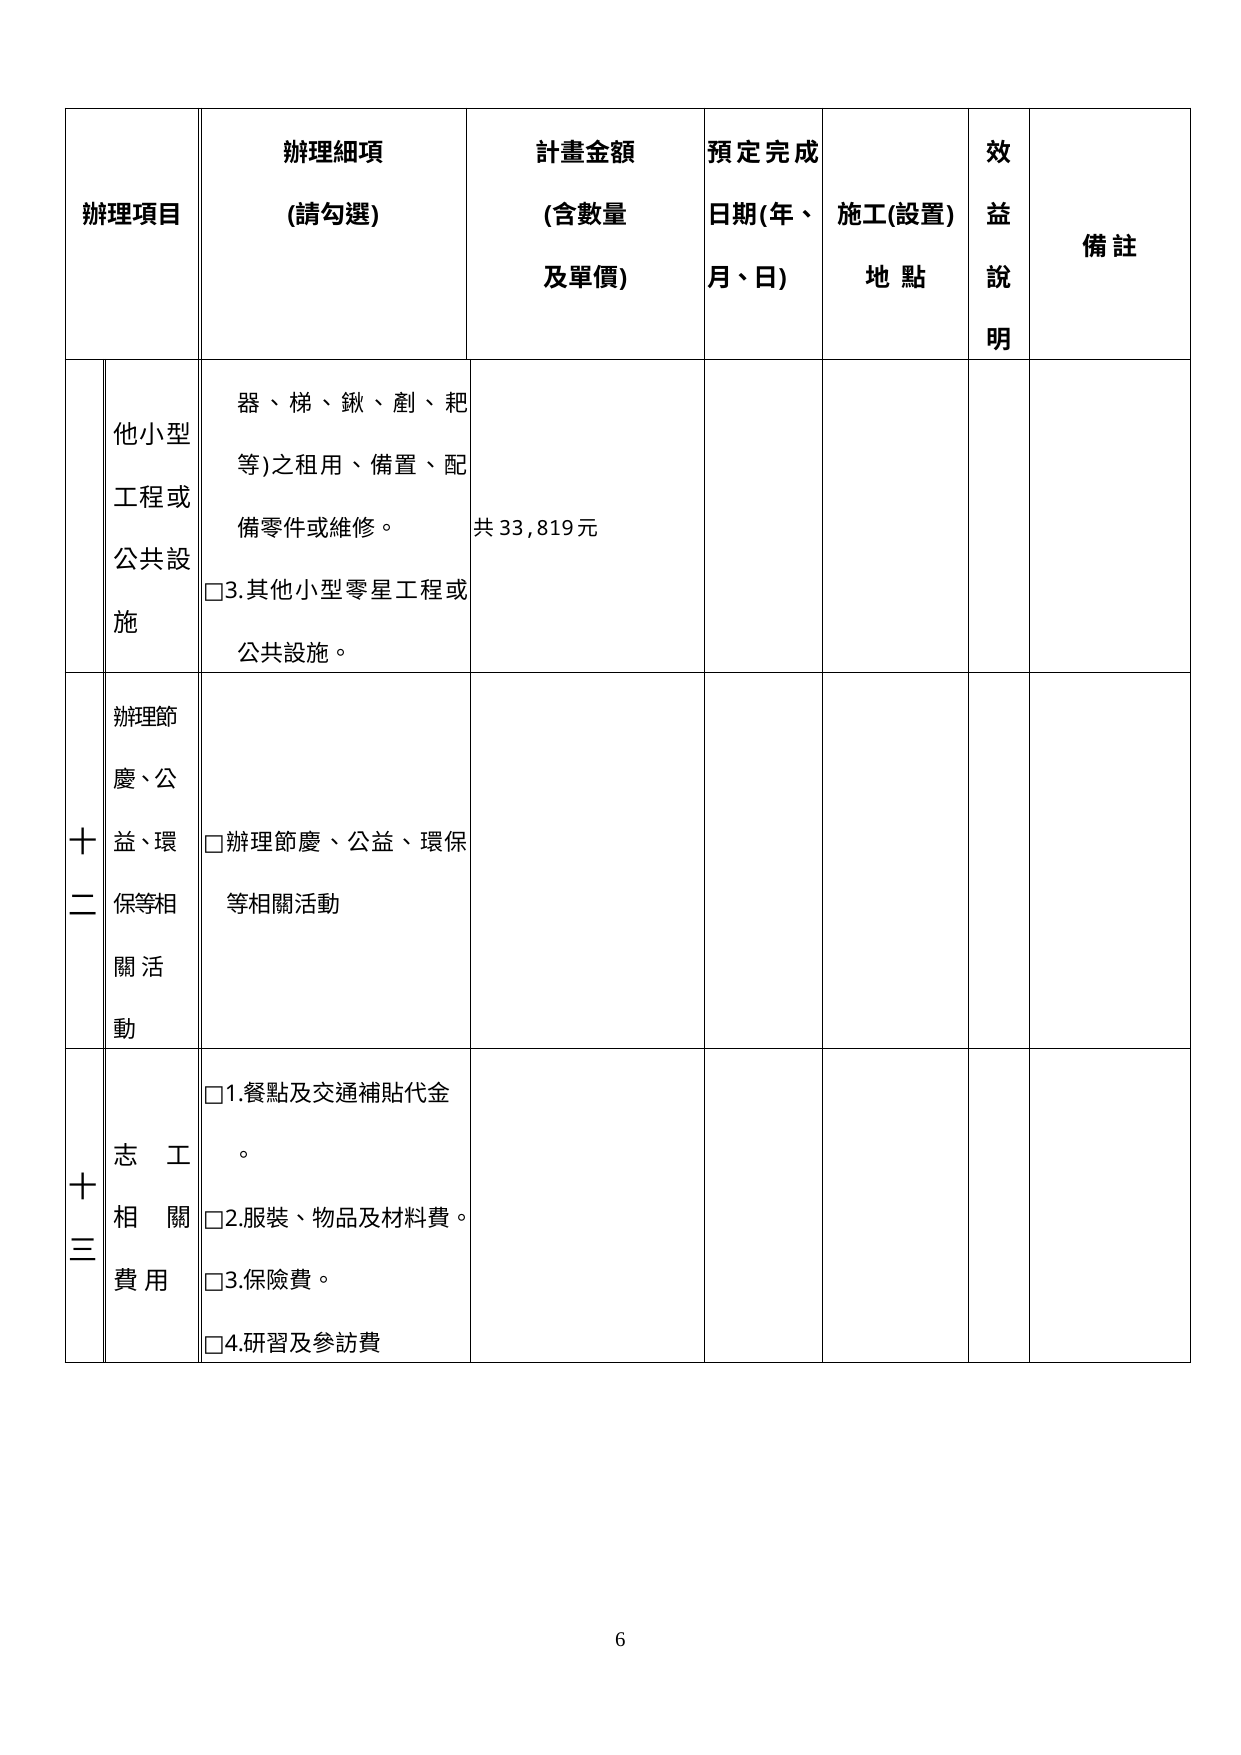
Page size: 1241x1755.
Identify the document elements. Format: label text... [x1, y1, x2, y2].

table_cell 十二 [66, 673, 103, 1048]
table_cell [705, 673, 822, 1048]
table_cell [705, 1049, 822, 1362]
table_cell [969, 673, 1029, 1048]
table_cell □1.餐點及交通補貼代金 。 □2.服裝、物品及材料費。 □3.保險費。 □4.研習及參訪費 [202, 1049, 470, 1362]
table_cell [1030, 1049, 1190, 1362]
table_cell [471, 1049, 704, 1362]
table_cell [1030, 673, 1190, 1048]
table_cell [969, 1049, 1029, 1362]
table_cell 辦理節慶、公益、環保等相關活動 [106, 673, 198, 1048]
table_cell [823, 673, 968, 1048]
table_cell 他小型工程或公共設施 [106, 360, 198, 672]
table_cell 志工相關費用 [106, 1049, 198, 1362]
table_header 預定完成日期(年、月、日) [705, 109, 822, 359]
table_cell [66, 360, 103, 672]
table_cell [823, 1049, 968, 1362]
table_cell [471, 673, 704, 1048]
table_header 辦理細項 (請勾選) [202, 109, 466, 359]
table_cell [969, 360, 1029, 672]
table_cell □辦理節慶、公益、環保等相關活動 [202, 673, 470, 1048]
table_cell 綠巨人清潔 實業有限公 司2388-9292 晴揚企業社 82713505 [1030, 360, 1190, 672]
table_header 備 註 [1030, 109, 1190, 359]
table_cell 十三 [66, 1049, 103, 1362]
table_cell 器、梯、鍬、剷、耙等)之租用、備置、配備零件或維修。 □3.其他小型零星工程或公共設施。 [202, 360, 470, 672]
table_cell [705, 360, 822, 672]
table_header 施工(設置) 地 點 [823, 109, 968, 359]
table_header 計畫金額 (含數量 及單價) [467, 109, 704, 359]
table_cell [823, 360, 968, 672]
table_cell 共33,819元 [471, 360, 704, 672]
table_header 辦理項目 [66, 109, 198, 359]
table_header 效 益 說 明 [969, 109, 1029, 359]
